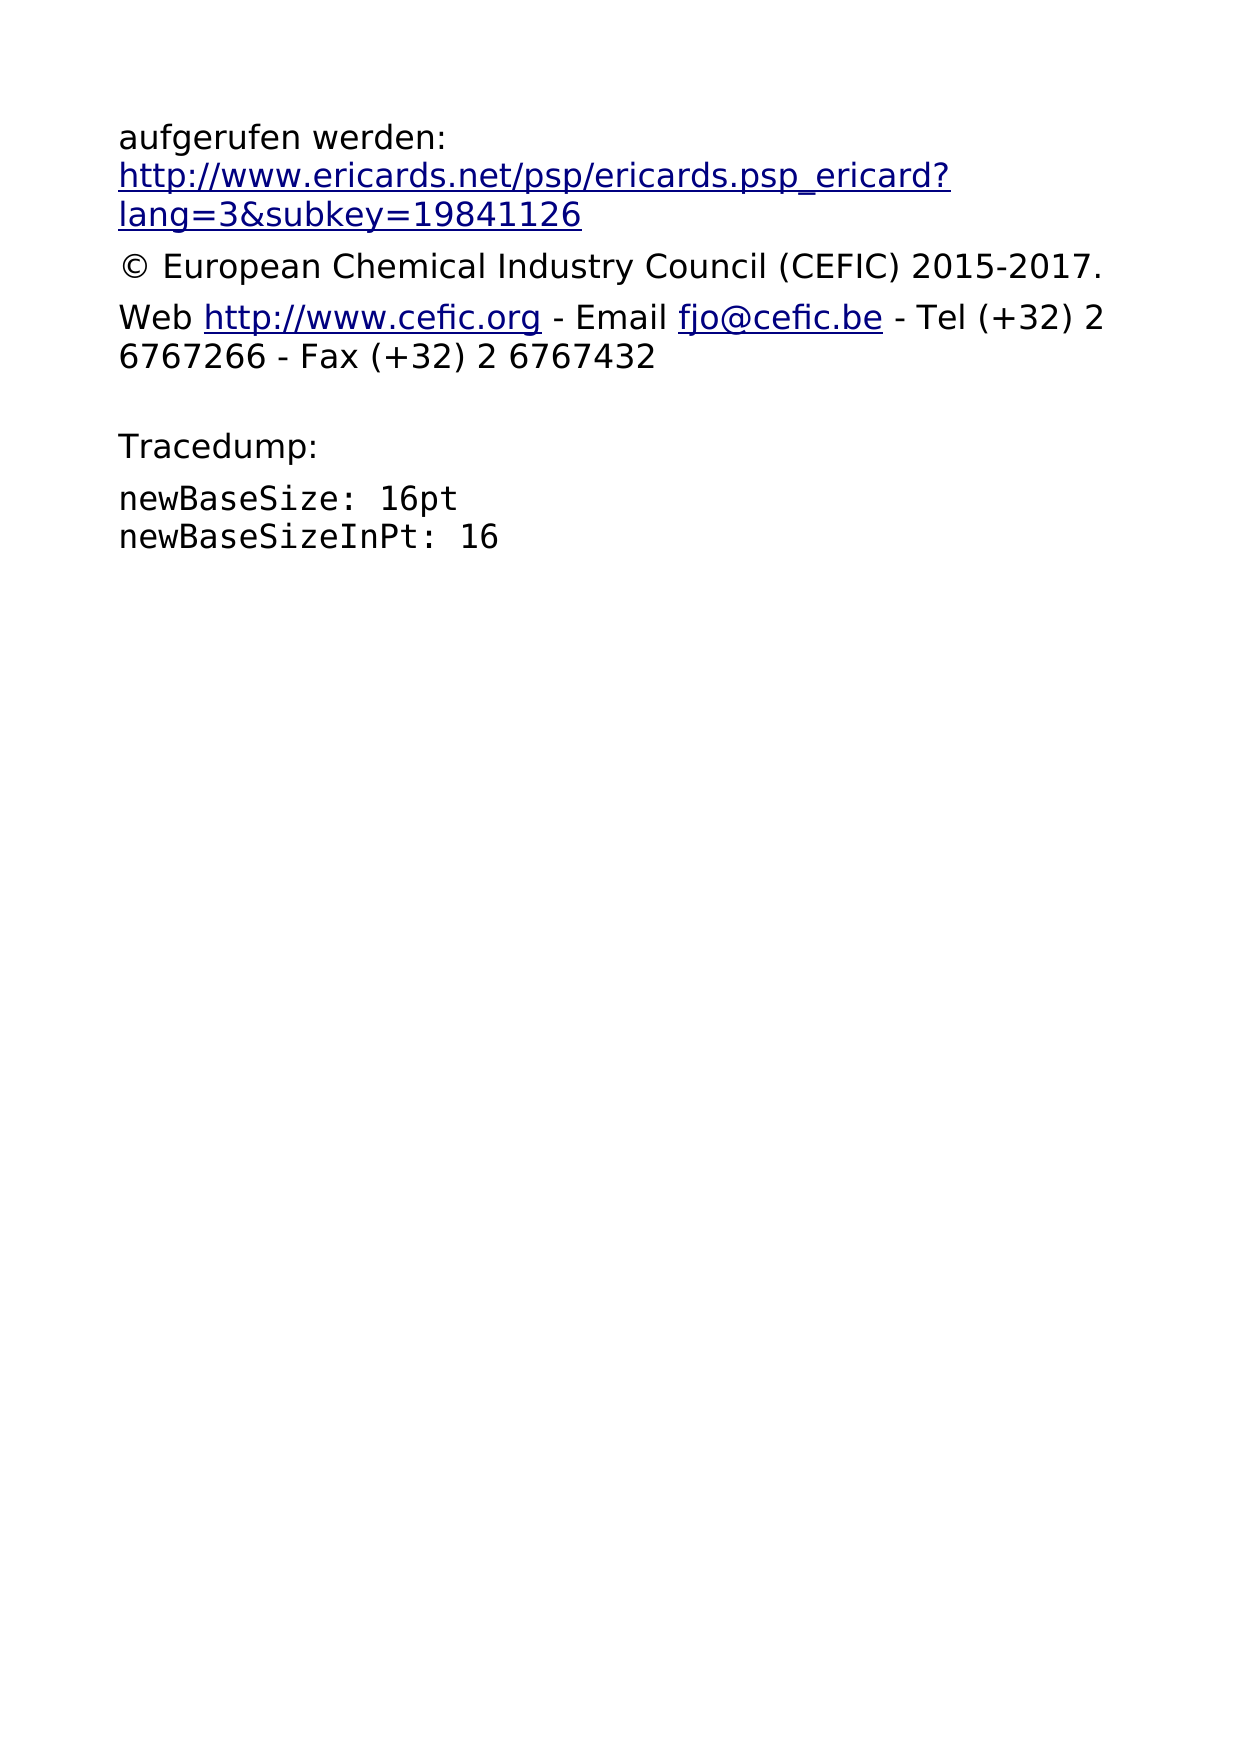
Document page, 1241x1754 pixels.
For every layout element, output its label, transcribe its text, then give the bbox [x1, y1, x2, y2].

text Tracedump: [118, 389, 1122, 466]
text © European Chemical Industry Council (CEFIC) 2015-2017. [118, 247, 1122, 286]
text Web http://www.cefic.org - Email fjo@cefic.be - Tel (+32) 2 6767266 - Fax (+32) 2 6767432 [118, 298, 1122, 376]
text newBaseSize: 16pt newBaseSizeInPt: 16 [118, 479, 1122, 557]
text aufgerufen werden: http://www.ericards.net/psp/ericards.psp_ericard?lang=3&subkey=19841126 [118, 118, 1122, 235]
